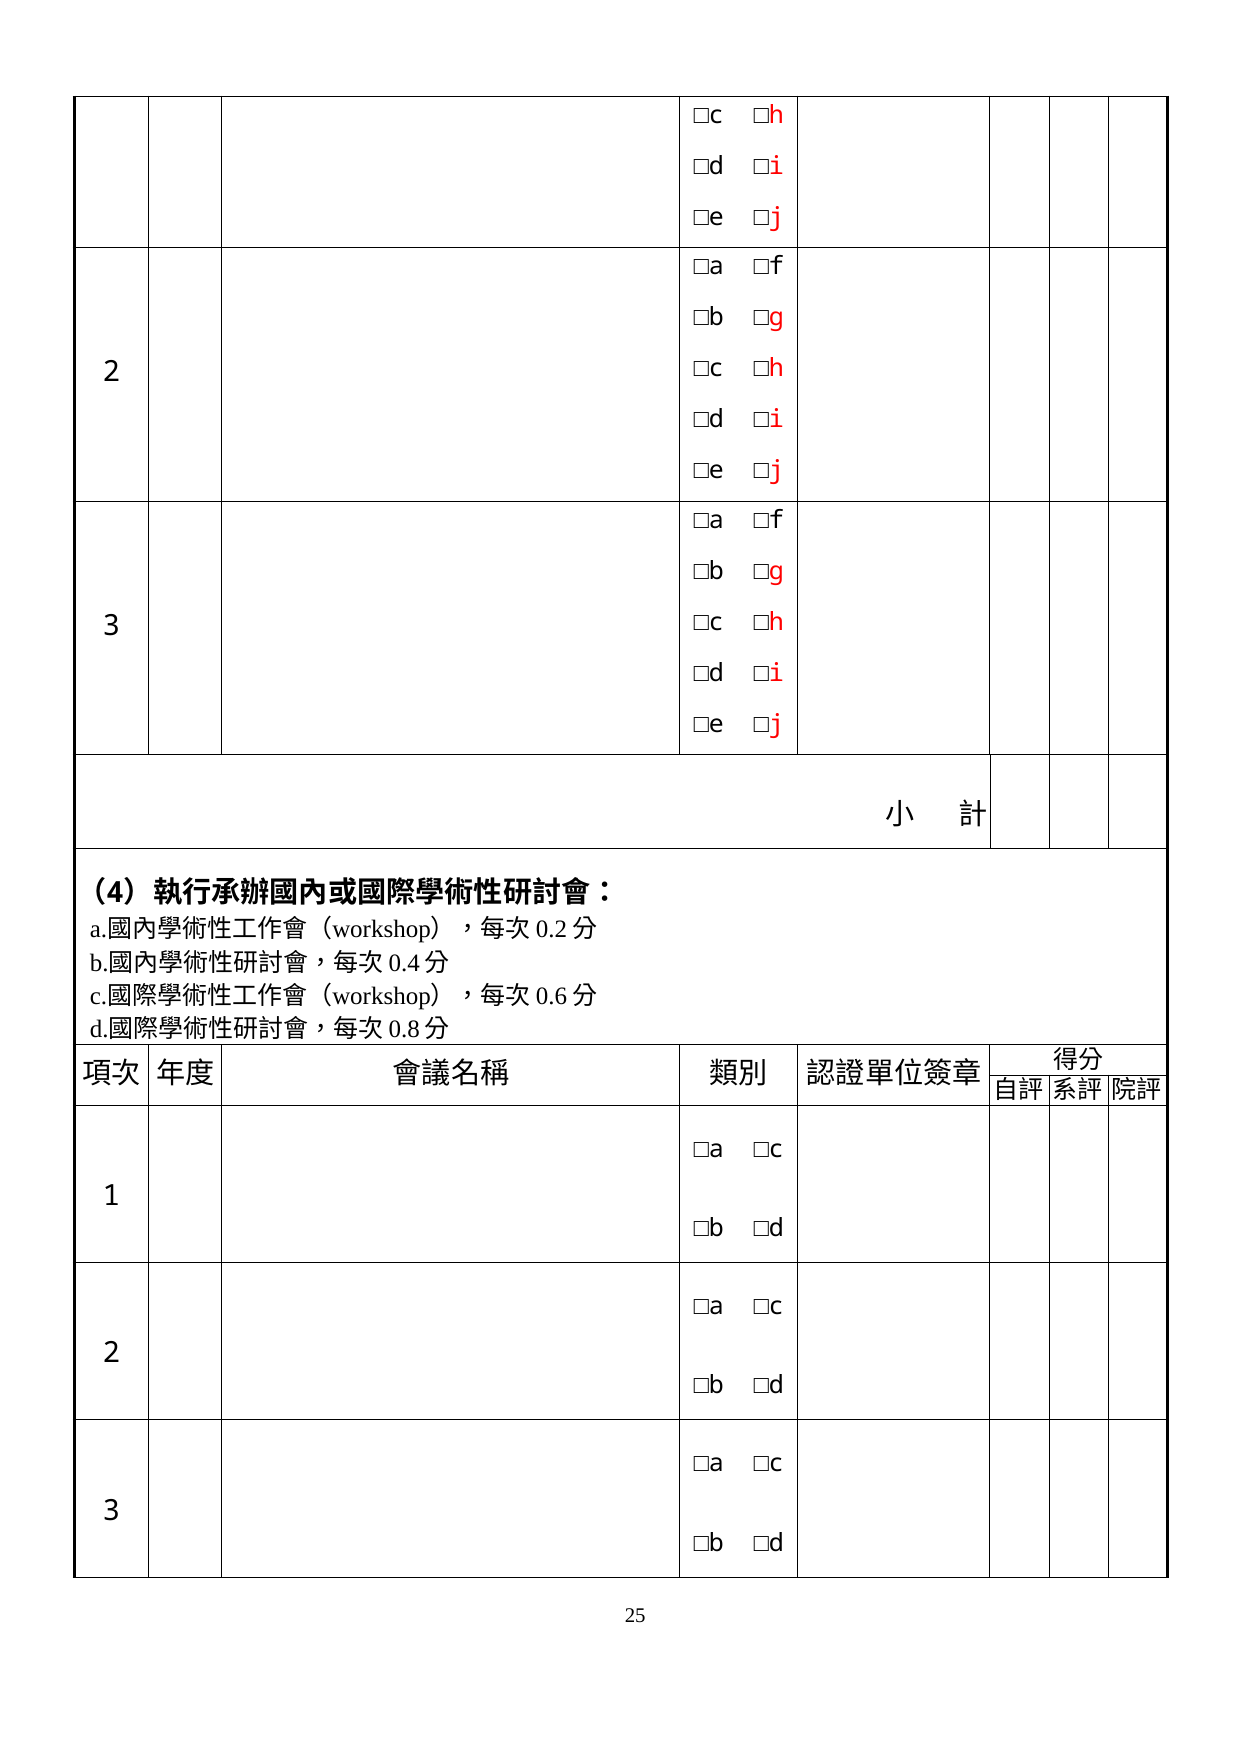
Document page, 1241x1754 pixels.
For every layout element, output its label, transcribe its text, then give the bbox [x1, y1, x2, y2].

table_cell 院評 [1109, 1076, 1166, 1105]
table_cell [222, 248, 679, 501]
table_cell 3 [76, 1420, 148, 1577]
table_cell □a □f □b □g □c □h □d □i □e □j [680, 502, 797, 754]
table_cell 會議名稱 [222, 1045, 679, 1105]
table_cell [1050, 248, 1108, 501]
table_cell [1109, 1420, 1166, 1577]
table_cell [149, 97, 221, 247]
table_cell [798, 1420, 989, 1577]
table_cell [1050, 755, 1108, 847]
table_cell [798, 502, 989, 754]
table_cell [1109, 1263, 1166, 1419]
table_cell 項次 [76, 1045, 148, 1105]
table_cell [149, 1263, 221, 1419]
table_cell [990, 1263, 1049, 1419]
table_cell [990, 502, 1049, 754]
table_cell [222, 1263, 679, 1419]
table_cell [1109, 502, 1166, 754]
table_cell □a □c □b □d [680, 1263, 797, 1419]
table_cell 認證單位簽章 [798, 1045, 989, 1105]
table_cell [1050, 1263, 1108, 1419]
table_cell 1 [76, 1106, 148, 1262]
table_cell 3 [76, 502, 148, 754]
table_cell [798, 1106, 989, 1262]
table_cell □a □f □b □g □c □h □d □i □e □j [680, 248, 797, 501]
table_cell [222, 97, 679, 247]
table_cell [222, 1106, 679, 1262]
table_cell [1109, 97, 1166, 247]
table_cell [1109, 1106, 1166, 1262]
table_cell [990, 97, 1049, 247]
table_cell 年度 [149, 1045, 221, 1105]
table_cell [991, 755, 1049, 847]
table_cell [798, 248, 989, 501]
table_cell [149, 502, 221, 754]
table_cell [76, 97, 148, 247]
table_cell [990, 1420, 1049, 1577]
table_cell 自評 [990, 1076, 1049, 1105]
table_cell 2 [76, 1263, 148, 1419]
table_cell [149, 1420, 221, 1577]
table_cell [798, 97, 989, 247]
table_cell 2 [76, 248, 148, 501]
table_cell [1050, 1106, 1108, 1262]
table_cell [1109, 755, 1166, 847]
table_cell [1109, 248, 1166, 501]
table_cell [1050, 97, 1108, 247]
table_cell 系評 [1050, 1076, 1108, 1105]
table_cell [990, 248, 1049, 501]
table_cell [149, 1106, 221, 1262]
table_cell [1050, 502, 1108, 754]
table_cell [990, 1106, 1049, 1262]
table_cell 得分 [990, 1045, 1166, 1074]
table_cell [798, 1263, 989, 1419]
table_cell [1050, 1420, 1108, 1577]
table_cell [222, 502, 679, 754]
table_cell □a □c □b □d [680, 1420, 797, 1577]
table_cell （4）執行承辦國內或國際學術性研討會： a.國內學術性工作會（workshop），每次0.2分 b.國內學術性研討會，每次0.4分 c.國際學術性工作會（workshop），每次0.6分 d.國際學術性研討會，每次0.8分 [76, 849, 1166, 1044]
table_cell [149, 248, 221, 501]
table_cell 小 計 [76, 755, 990, 847]
table_cell 類別 [680, 1045, 797, 1105]
table_cell □a □c □b □d [680, 1106, 797, 1262]
table_cell □c □h □d □i □e □j [680, 97, 797, 247]
table_cell [222, 1420, 679, 1577]
